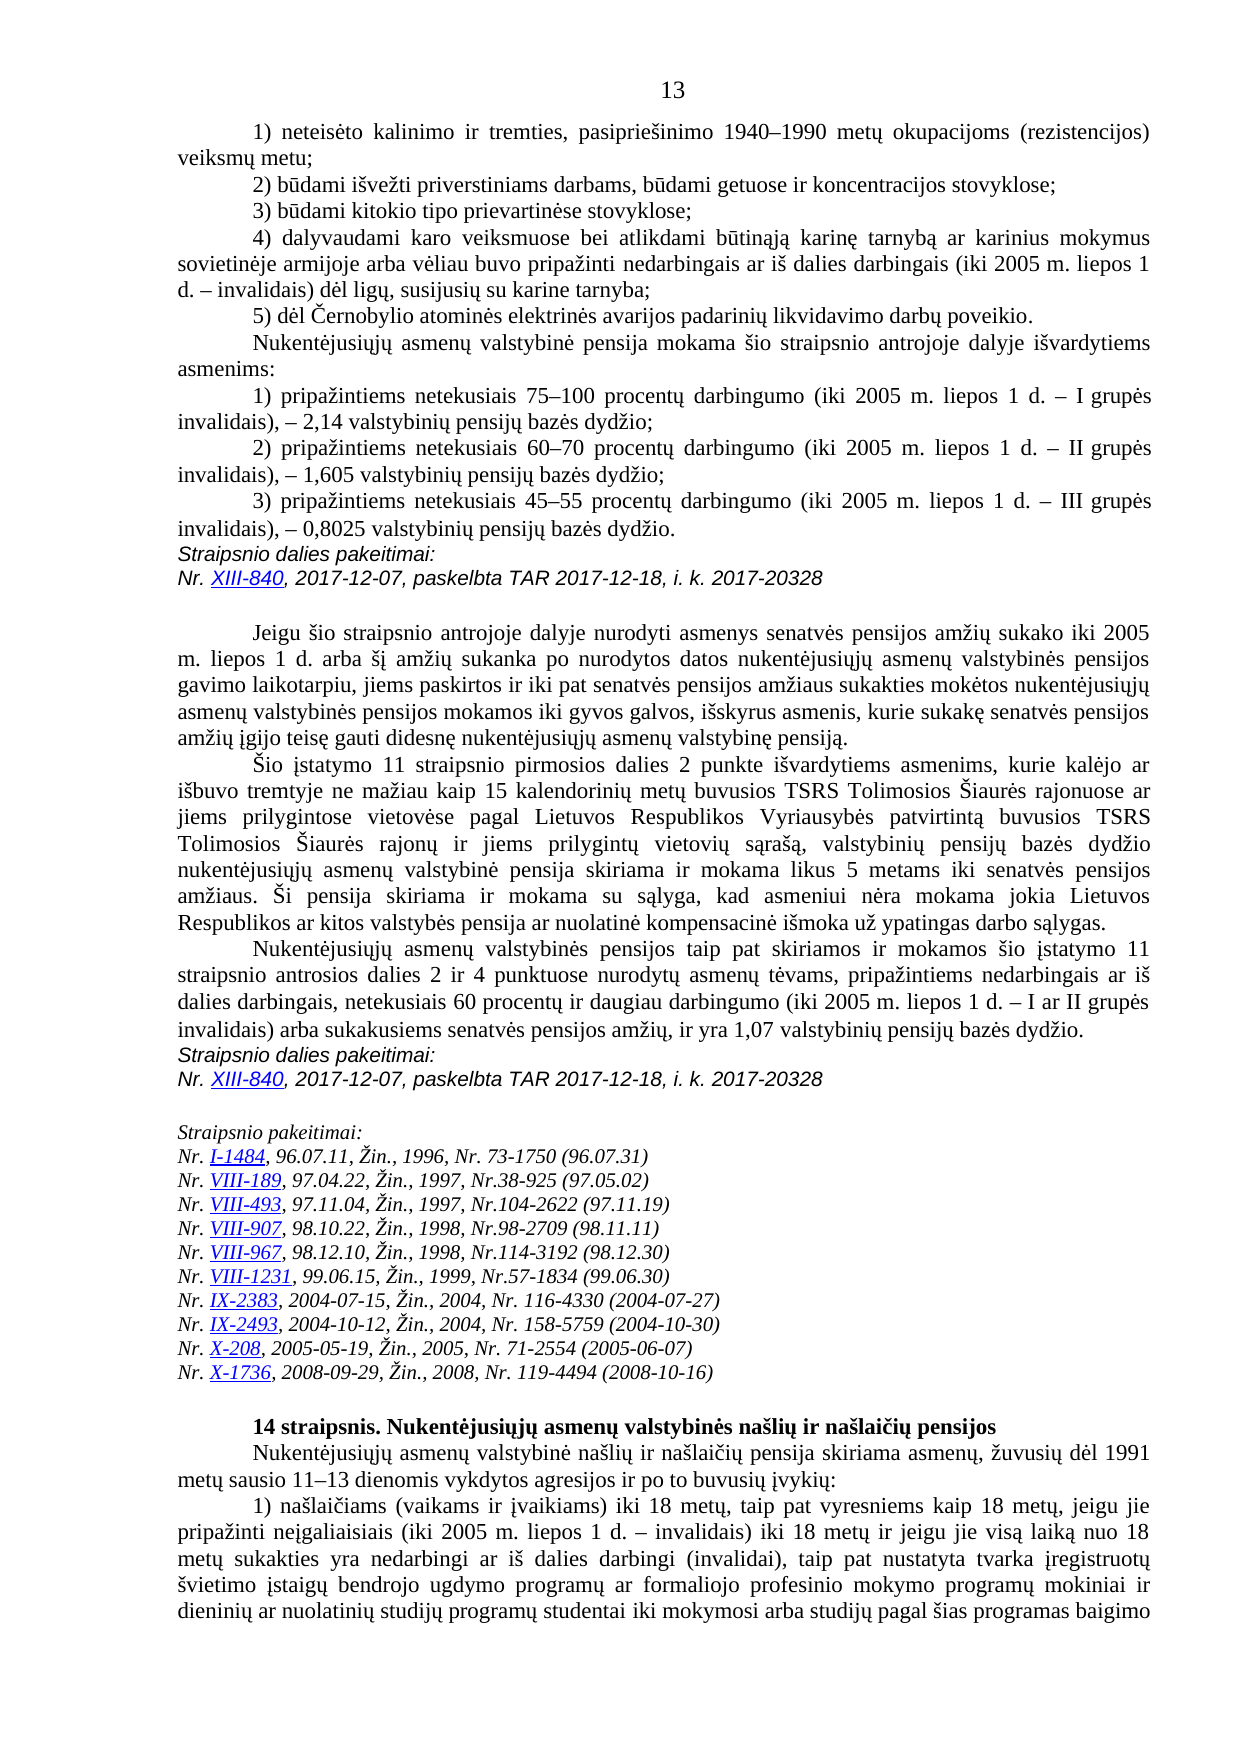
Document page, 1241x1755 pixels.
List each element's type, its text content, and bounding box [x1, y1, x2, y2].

text 3) būdami kitokio tipo prievartinėse stovyklose; [177, 197, 1151, 223]
text Nukentėjusiųjų asmenų valstybinės pensijos taip pat skiriamos ir mokamos šio įstatymo 11 straipsnio antrosios dalies 2 ir 4 punktuose nurodytų asmenų tėvams, pripažintiems nedarbingais ar iš dalies darbingais, netekusiais 60 procentų ir daugiau darbingumo (iki 2005 m. liepos 1 d. – I ar II grupės invalidais) arba sukakusiems senatvės pensijos amžių, ir yra 1,07 valstybinių pensijų bazės dydžio. [177, 935, 1152, 1043]
text Nr. VIII-1231, 99.06.15, Žin., 1999, Nr.57-1834 (99.06.30) [177, 1264, 1152, 1288]
text Nr. X-1736, 2008-09-29, Žin., 2008, Nr. 119-4494 (2008-10-16) [177, 1360, 1152, 1384]
text 4) dalyvaudami karo veiksmuose bei atlikdami būtinąją karinę tarnybą ar karinius mokymus sovietinėje armijoje arba vėliau buvo pripažinti nedarbingais ar iš dalies darbingais (iki 2005 m. liepos 1 d. – invalidais) dėl ligų, susijusių su karine tarnyba; [177, 223, 1151, 303]
text Nukentėjusiųjų asmenų valstybinė pensija mokama šio straipsnio antrojoje dalyje išvardytiems asmenims: [177, 329, 1152, 382]
text Šio įstatymo 11 straipsnio pirmosios dalies 2 punkte išvardytiems asmenims, kurie kalėjo ar išbuvo tremtyje ne mažiau kaip 15 kalendorinių metų buvusios TSRS Tolimosios Šiaurės rajonuose ar jiems prilygintose vietovėse pagal Lietuvos Respublikos Vyriausybės patvirtintą buvusios TSRS Tolimosios Šiaurės rajonų ir jiems prilygintų vietovių sąrašą, valstybinių pensijų bazės dydžio nukentėjusiųjų asmenų valstybinė pensija skiriama ir mokama likus 5 metams iki senatvės pensijos amžiaus. Ši pensija skiriama ir mokama su sąlyga, kad asmeniui nėra mokama jokia Lietuvos Respublikos ar kitos valstybės pensija ar nuolatinė kompensacinė išmoka už ypatingas darbo sąlygas. [177, 751, 1152, 935]
text 1) neteisėto kalinimo ir tremties, pasipriešinimo 1940–1990 metų okupacijoms (rezistencijos) veiksmų metu; [177, 118, 1151, 171]
text Nr. XIII-840, 2017-12-07, paskelbta TAR 2017-12-18, i. k. 2017-20328 [177, 1067, 1152, 1091]
text 2) pripažintiems netekusiais 60–70 procentų darbingumo (iki 2005 m. liepos 1 d. – II grupės invalidais), – 1,605 valstybinių pensijų bazės dydžio; [177, 434, 1152, 487]
text Nr. VIII-967, 98.12.10, Žin., 1998, Nr.114-3192 (98.12.30) [177, 1240, 1152, 1264]
text Straipsnio dalies pakeitimai: [177, 1043, 1152, 1067]
text Nr. VIII-907, 98.10.22, Žin., 1998, Nr.98-2709 (98.11.11) [177, 1216, 1152, 1240]
text Nr. X-208, 2005-05-19, Žin., 2005, Nr. 71-2554 (2005-06-07) [177, 1336, 1152, 1360]
text Nr. I-1484, 96.07.11, Žin., 1996, Nr. 73-1750 (96.07.31) [177, 1144, 1152, 1168]
text Nr. IX-2383, 2004-07-15, Žin., 2004, Nr. 116-4330 (2004-07-27) [177, 1288, 1152, 1312]
text 2) būdami išvežti priverstiniams darbams, būdami getuose ir koncentracijos stovyklose; [177, 171, 1151, 197]
text Straipsnio pakeitimai: [177, 1119, 1152, 1144]
text Nr. IX-2493, 2004-10-12, Žin., 2004, Nr. 158-5759 (2004-10-30) [177, 1312, 1152, 1336]
text 14 straipsnis. Nukentėjusiųjų asmenų valstybinės našlių ir našlaičių pensijos [177, 1413, 1152, 1439]
text Nr. VIII-493, 97.11.04, Žin., 1997, Nr.104-2622 (97.11.19) [177, 1192, 1152, 1216]
text Nukentėjusiųjų asmenų valstybinė našlių ir našlaičių pensija skiriama asmenų, žuvusių dėl 1991 metų sausio 11–13 dienomis vykdytos agresijos ir po to buvusių įvykių: [177, 1439, 1152, 1492]
text Straipsnio dalies pakeitimai: [177, 542, 1152, 566]
text 1) pripažintiems netekusiais 75–100 procentų darbingumo (iki 2005 m. liepos 1 d. – I grupės invalidais), – 2,14 valstybinių pensijų bazės dydžio; [177, 382, 1152, 434]
text Nr. VIII-189, 97.04.22, Žin., 1997, Nr.38-925 (97.05.02) [177, 1168, 1152, 1192]
text 5) dėl Černobylio atominės elektrinės avarijos padarinių likvidavimo darbų poveikio. [177, 303, 1151, 329]
text Nr. XIII-840, 2017-12-07, paskelbta TAR 2017-12-18, i. k. 2017-20328 [177, 566, 1152, 590]
text Jeigu šio straipsnio antrojoje dalyje nurodyti asmenys senatvės pensijos amžių sukako iki 2005 m. liepos 1 d. arba šį amžių sukanka po nurodytos datos nukentėjusiųjų asmenų valstybinės pensijos gavimo laikotarpiu, jiems paskirtos ir iki pat senatvės pensijos amžiaus sukakties mokėtos nukentėjusiųjų asmenų valstybinės pensijos mokamos iki gyvos galvos, išskyrus asmenis, kurie sukakę senatvės pensijos amžių įgijo teisę gauti didesnę nukentėjusiųjų asmenų valstybinę pensiją. [177, 619, 1151, 751]
text 3) pripažintiems netekusiais 45–55 procentų darbingumo (iki 2005 m. liepos 1 d. – III grupės invalidais), – 0,8025 valstybinių pensijų bazės dydžio. [177, 487, 1152, 542]
text 1) našlaičiams (vaikams ir įvaikiams) iki 18 metų, taip pat vyresniems kaip 18 metų, jeigu jie pripažinti neįgaliaisiais (iki 2005 m. liepos 1 d. – invalidais) iki 18 metų ir jeigu jie visą laiką nuo 18 metų sukakties yra nedarbingi ar iš dalies darbingi (invalidai), taip pat nustatyta tvarka įregistruotų švietimo įstaigų bendrojo ugdymo programų ar formaliojo profesinio mokymo programų mokiniai ir dieninių ar nuolatinių studijų programų studentai iki mokymosi arba studijų pagal šias programas baigimo [177, 1492, 1152, 1624]
